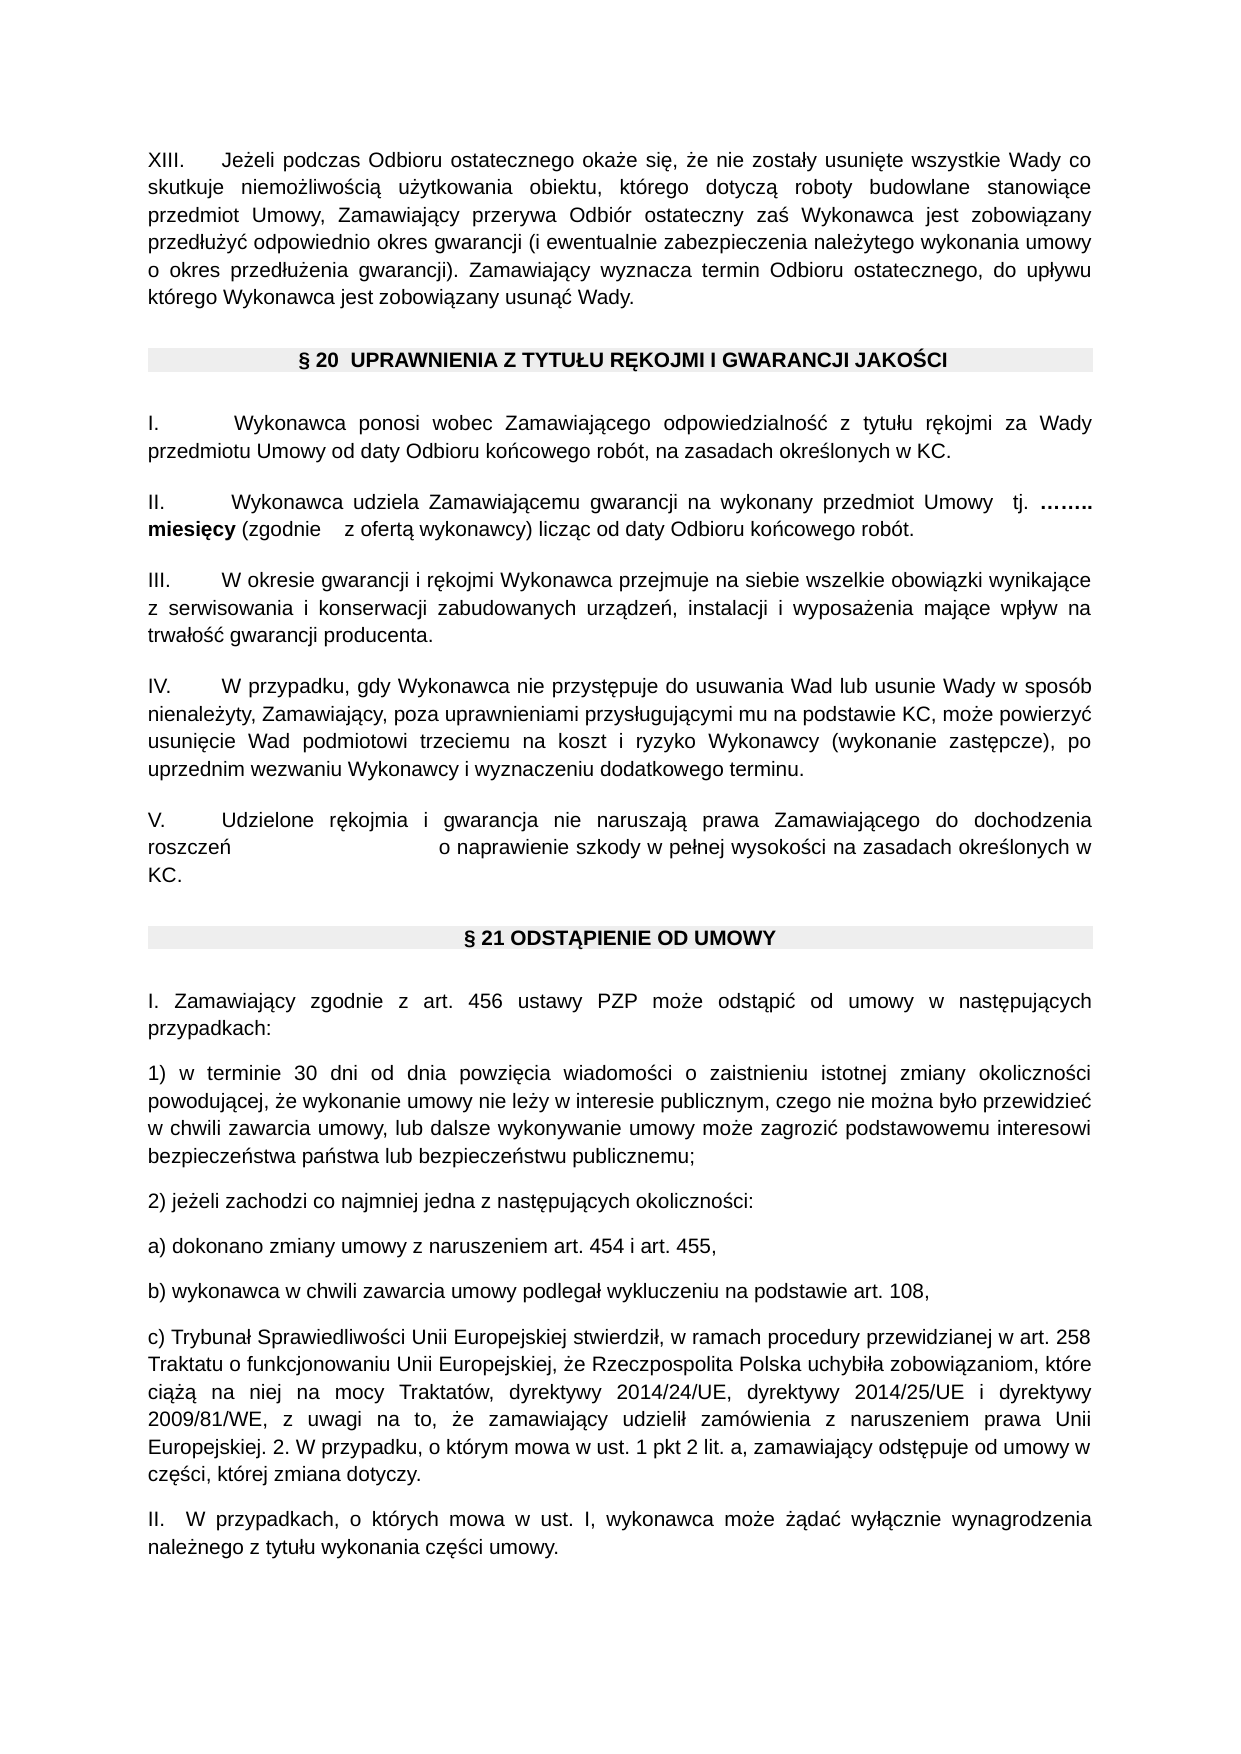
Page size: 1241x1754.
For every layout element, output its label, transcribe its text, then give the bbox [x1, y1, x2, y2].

text I. Zamawiający zgodnie z art. 456 ustawy PZP może odstąpić od umowy w następujących przypadkach: [148, 988, 1093, 1040]
text § 20 UPRAWNIENIA Z TYTUŁU RĘKOJMI I GWARANCJI JAKOŚCI [148, 348, 1093, 372]
text 1) w terminie 30 dni od dnia powzięcia wiadomości o zaistnieniu istotnej zmiany okoliczności powodującej, że wykonanie umowy nie leży w interesie publicznym, czego nie można było przewidzieć w chwili zawarcia umowy, lub dalsze wykonywanie umowy może zagrozić podstawowemu interesowi bezpieczeństwa państwa lub bezpieczeństwu publicznemu; [148, 1061, 1093, 1168]
list W okresie gwarancji i rękojmi Wykonawca przejmuje na siebie wszelkie obowiązki wynikające z serwisowania i konserwacji zabudowanych urządzeń, instalacji i wyposażenia mające wpływ na trwałość gwarancji producenta. [148, 568, 1093, 647]
text II. W przypadkach, o których mowa w ust. I, wykonawca może żądać wyłącznie wynagrodzenia należnego z tytułu wykonania części umowy. [148, 1507, 1093, 1559]
list Jeżeli podczas Odbioru ostatecznego okaże się, że nie zostały usunięte wszystkie Wady co skutkuje niemożliwością użytkowania obiektu, którego dotyczą roboty budowlane stanowiące przedmiot Umowy, Zamawiający przerywa Odbiór ostateczny zaś Wykonawca jest zobowiązany przedłużyć odpowiednio okres gwarancji (i ewentualnie zabezpieczenia należytego wykonania umowy o okres przedłużenia gwarancji). Zamawiający wyznacza termin Odbioru ostatecznego, do upływu którego Wykonawca jest zobowiązany usunąć Wady. [148, 148, 1093, 309]
list Udzielone rękojmia i gwarancja nie naruszają prawa Zamawiającego do dochodzenia roszczeń o naprawienie szkody w pełnej wysokości na zasadach określonych w KC. [148, 808, 1093, 887]
text b) wykonawca w chwili zawarcia umowy podlegał wykluczeniu na podstawie art. 108, [148, 1279, 1093, 1303]
text c) Trybunał Sprawiedliwości Unii Europejskiej stwierdził, w ramach procedury przewidzianej w art. 258 Traktatu o funkcjonowaniu Unii Europejskiej, że Rzeczpospolita Polska uchybiła zobowiązaniom, które ciążą na niej na mocy Traktatów, dyrektywy 2014/24/UE, dyrektywy 2014/25/UE i dyrektywy 2009/81/WE, z uwagi na to, że zamawiający udzielił zamówienia z naruszeniem prawa Unii Europejskiej. 2. W przypadku, o którym mowa w ust. 1 pkt 2 lit. a, zamawiający odstępuje od umowy w części, której zmiana dotyczy. [148, 1324, 1093, 1486]
text § 21 ODSTĄPIENIE OD UMOWY [148, 926, 1093, 949]
list Wykonawca ponosi wobec Zamawiającego odpowiedzialność z tytułu rękojmi za Wady przedmiotu Umowy od daty Odbioru końcowego robót, na zasadach określonych w KC. [148, 411, 1093, 462]
text 2) jeżeli zachodzi co najmniej jedna z następujących okoliczności: [148, 1189, 1093, 1213]
list W przypadku, gdy Wykonawca nie przystępuje do usuwania Wad lub usunie Wady w sposób nienależyty, Zamawiający, poza uprawnieniami przysługującymi mu na podstawie KC, może powierzyć usunięcie Wad podmiotowi trzeciemu na koszt i ryzyko Wykonawcy (wykonanie zastępcze), po uprzednim wezwaniu Wykonawcy i wyznaczeniu dodatkowego terminu. [148, 674, 1093, 781]
list Wykonawca udziela Zamawiającemu gwarancji na wykonany przedmiot Umowy tj. …….. miesięcy (zgodnie z ofertą wykonawcy) licząc od daty Odbioru końcowego robót. [148, 489, 1093, 541]
text a) dokonano zmiany umowy z naruszeniem art. 454 i art. 455, [148, 1234, 1093, 1258]
